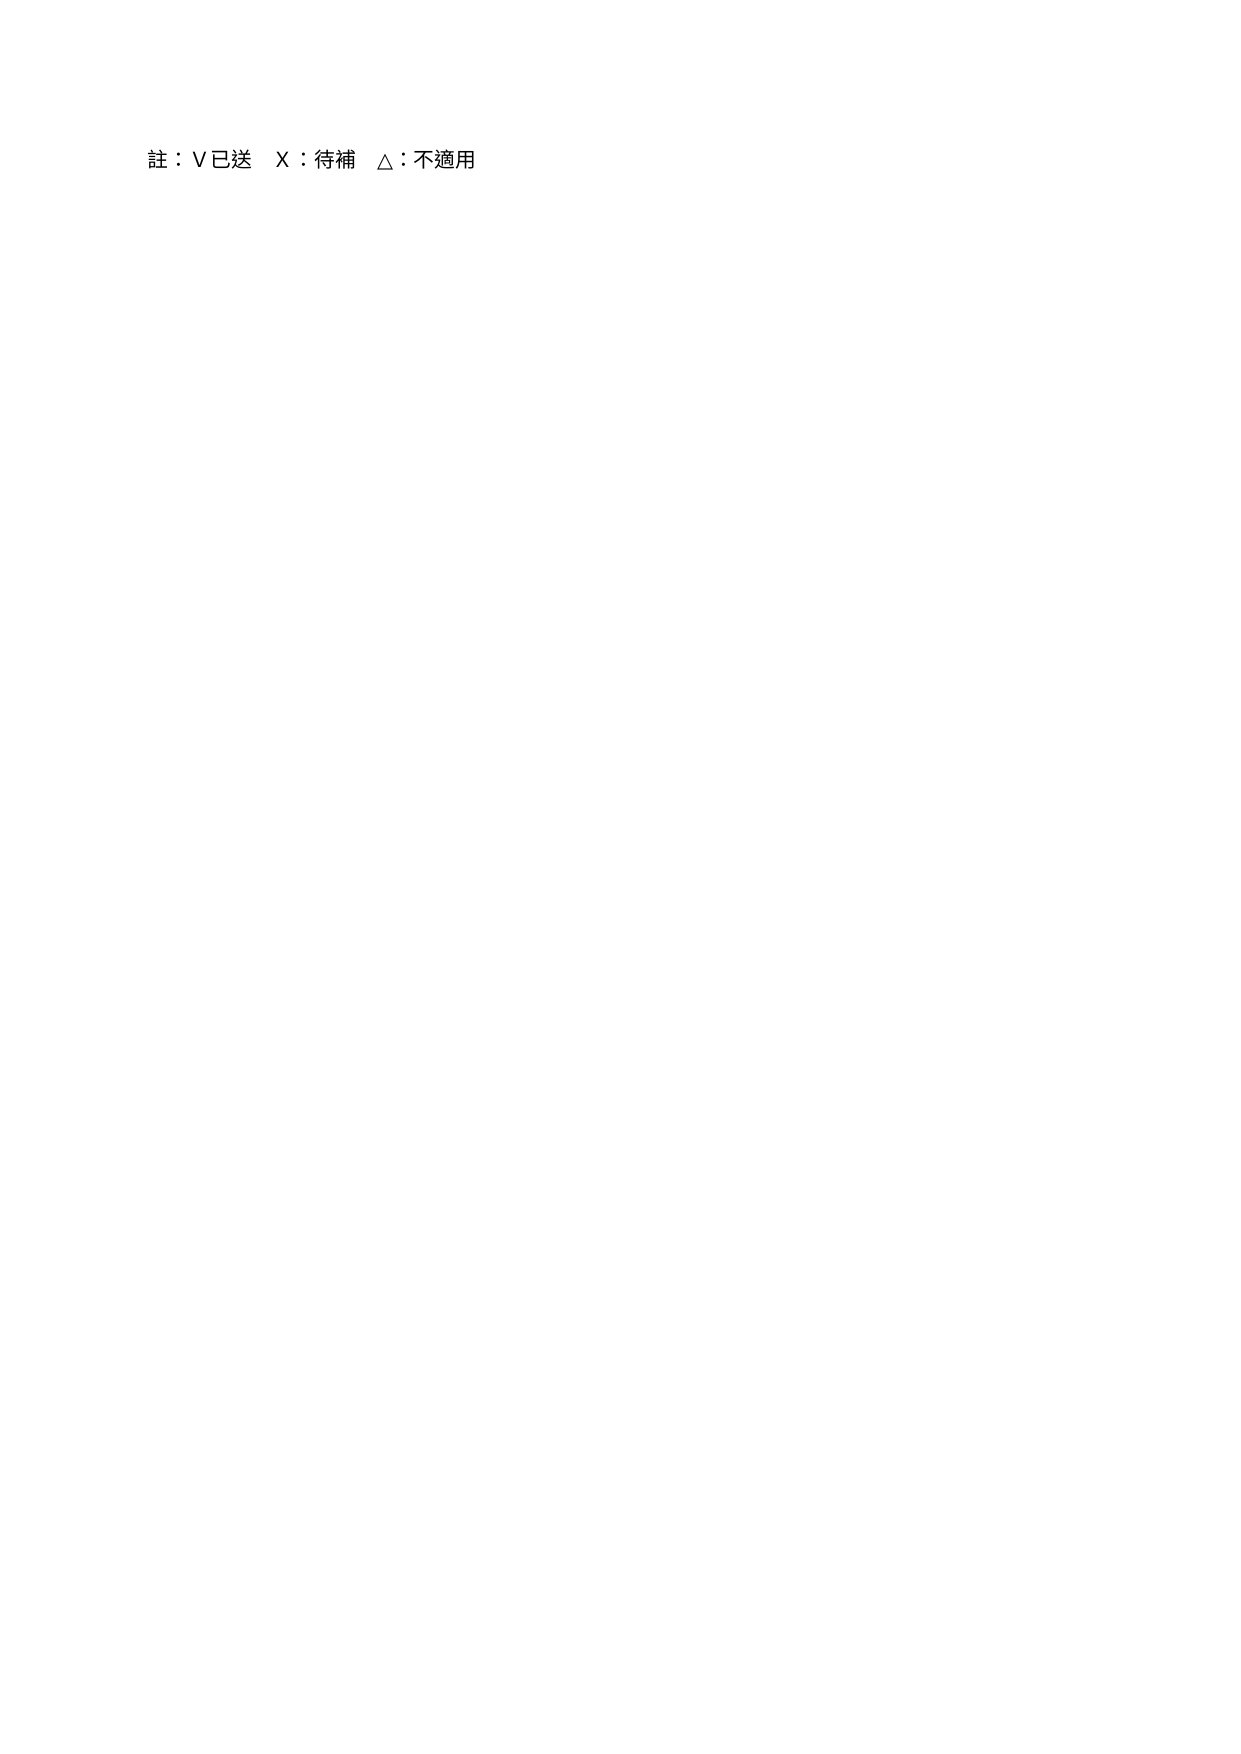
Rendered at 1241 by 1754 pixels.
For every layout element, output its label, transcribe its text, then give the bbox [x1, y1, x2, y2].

text 註：Ｖ已送 Ｘ：待補 △：不適用 [148, 148, 1092, 172]
